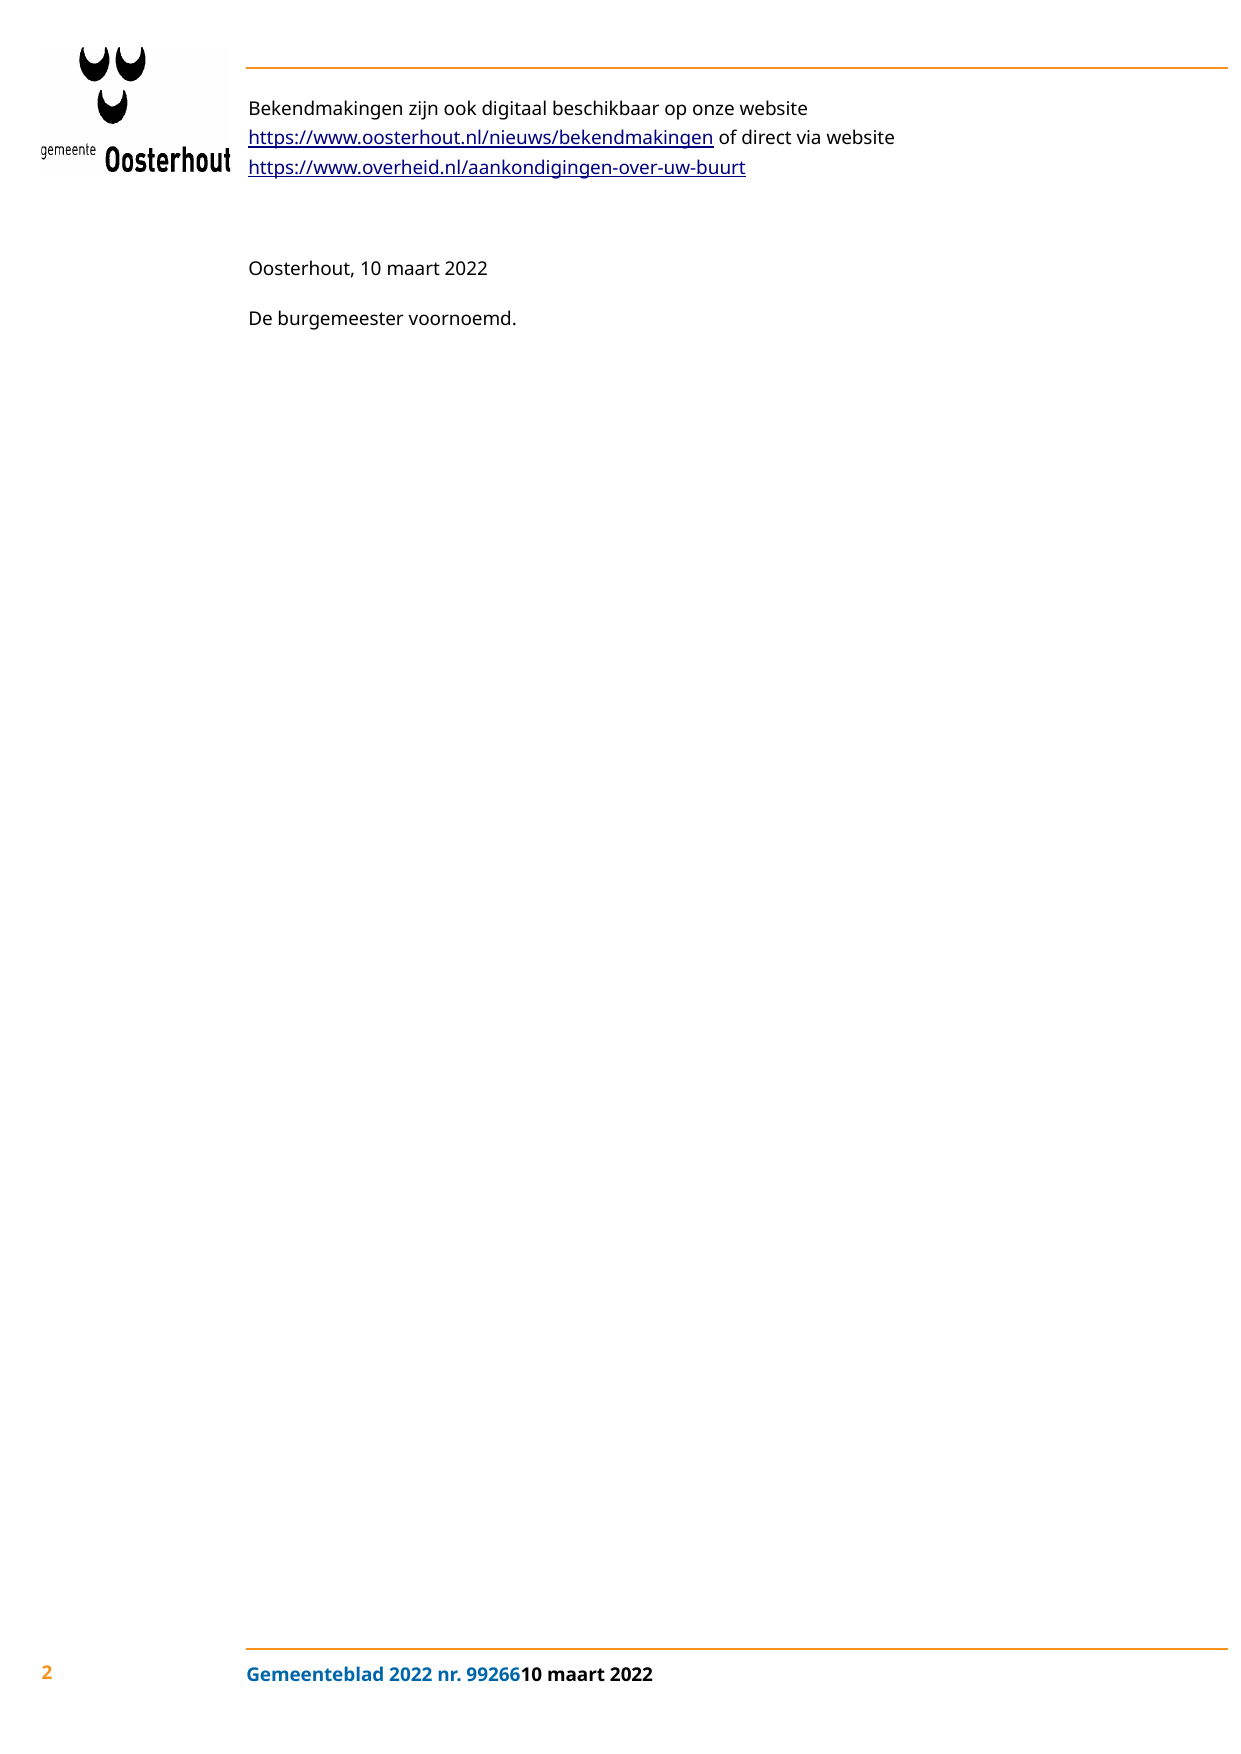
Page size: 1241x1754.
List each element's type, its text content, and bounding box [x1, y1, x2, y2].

text Oosterhout, 10 maart 2022 [248, 255, 1152, 281]
text Bekendmakingen zijn ook digitaal beschikbaar op onze website https://www.oosterhout.nl/nieuws/bekendmakingen of direct via website https://www.overheid.nl/aankondigingen-over-uw-buurt [248, 95, 1152, 180]
text De burgemeester voornoemd. [248, 305, 1152, 331]
picture [41, 47, 231, 172]
